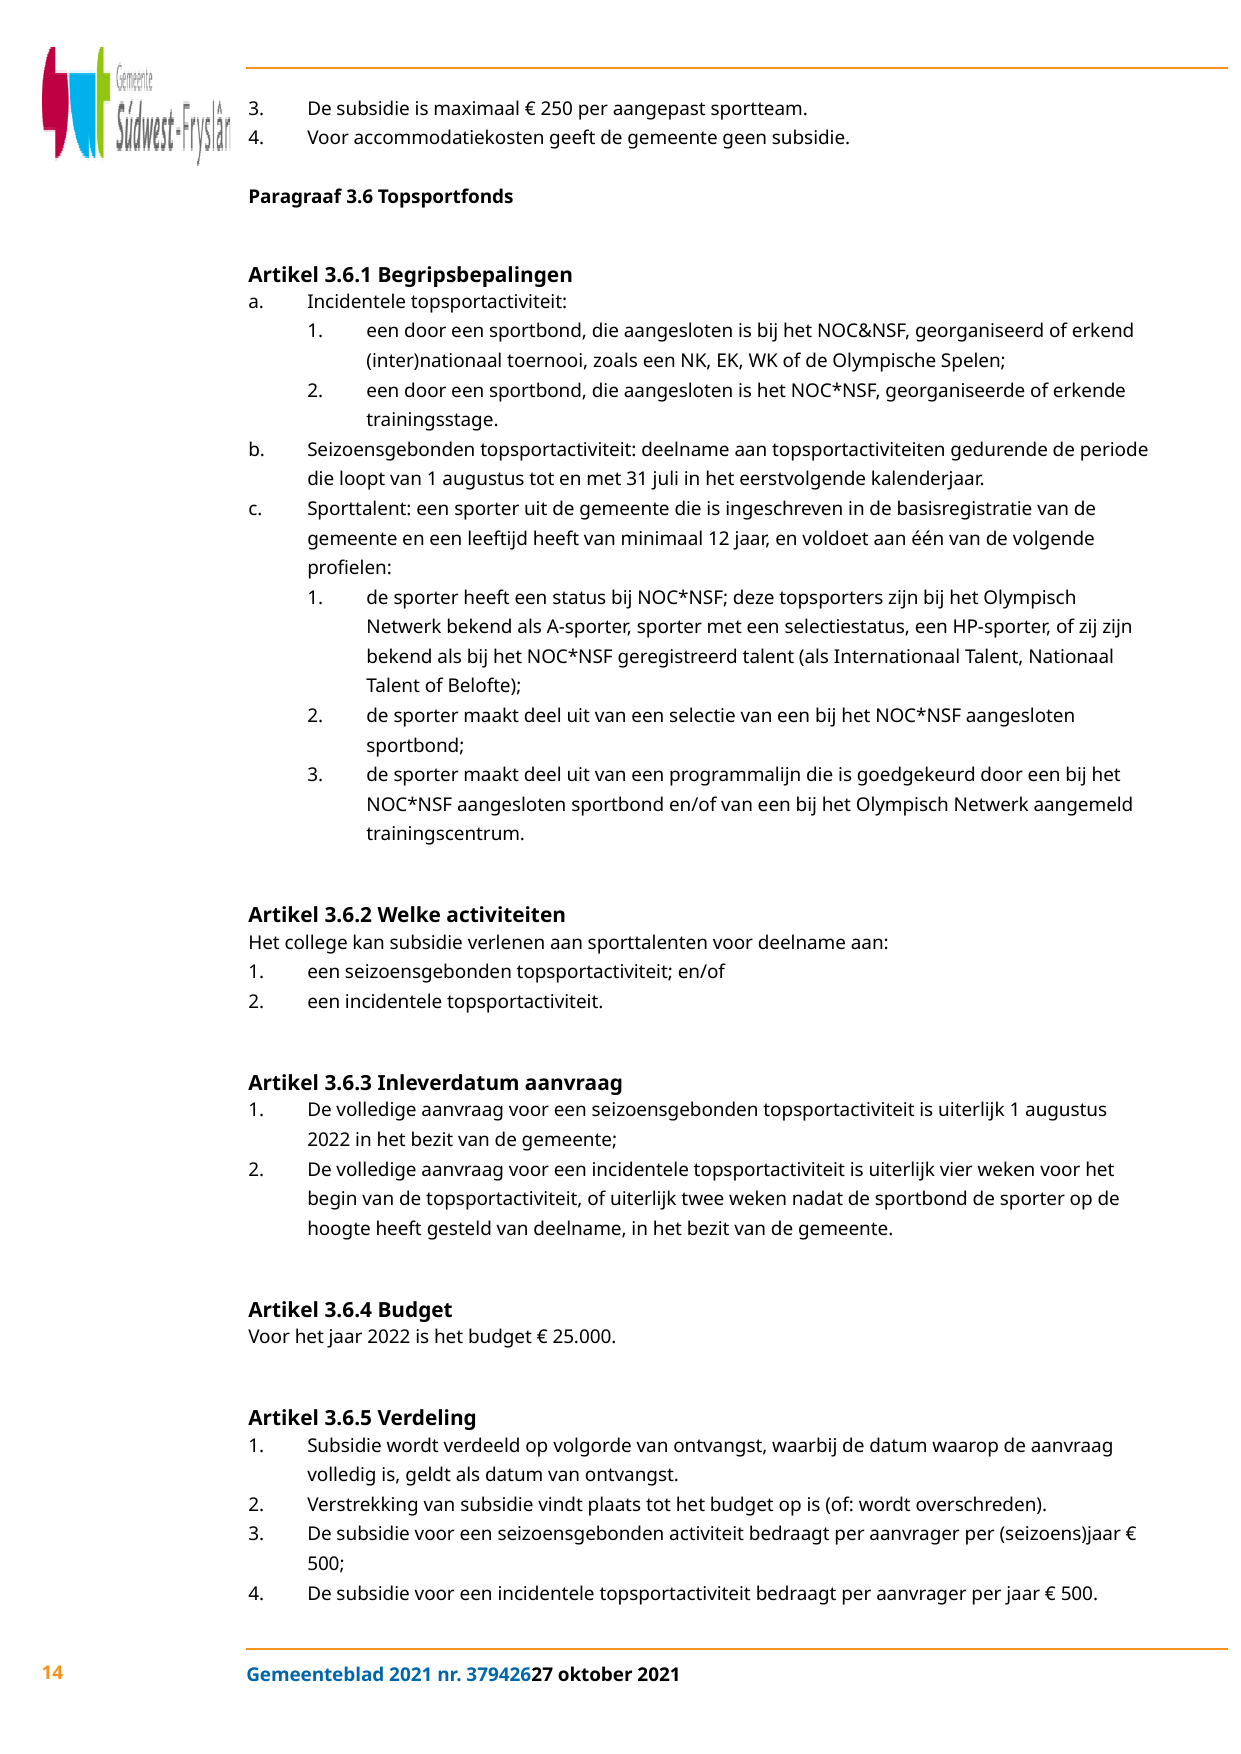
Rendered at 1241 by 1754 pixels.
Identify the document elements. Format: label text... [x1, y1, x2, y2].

list De volledige aanvraag voor een seizoensgebonden topsportactiviteit is uiterlijk 1 augustus 2022 in het bezit van de gemeente; [248, 1097, 1152, 1152]
list Incidentele topsportactiviteit: [248, 288, 1152, 314]
list De subsidie is maximaal € 250 per aangepast sportteam. [248, 95, 1152, 121]
text Voor het jaar 2022 is het budget € 25.000. [248, 1323, 1152, 1349]
text Artikel 3.6.4 Budget [248, 1295, 1152, 1323]
text Artikel 3.6.5 Verdeling [248, 1403, 1152, 1432]
list De subsidie voor een seizoensgebonden activiteit bedraagt per aanvrager per (seizoens)jaar € 500; [248, 1521, 1152, 1576]
text Paragraaf 3.6 Topsportfonds [248, 183, 1152, 209]
list Sporttalent: een sporter uit de gemeente die is ingeschreven in de basisregistratie van de gemeente en een leeftijd heeft van minimaal 12 jaar, en voldoet aan één van de volgende profielen: [248, 495, 1152, 580]
picture [41, 47, 231, 172]
list een seizoensgebonden topsportactiviteit; en/of [248, 959, 1152, 984]
list de sporter maakt deel uit van een selectie van een bij het NOC*NSF aangesloten sportbond; [307, 702, 1152, 758]
list Voor accommodatiekosten geeft de gemeente geen subsidie. [248, 124, 1152, 150]
text Artikel 3.6.2 Welke activiteiten [248, 901, 1152, 929]
list De subsidie voor een incidentele topsportactiviteit bedraagt per aanvrager per jaar € 500. [248, 1580, 1152, 1606]
list de sporter heeft een status bij NOC*NSF; deze topsporters zijn bij het Olympisch Netwerk bekend als A-sporter, sporter met een selectiestatus, een HP-sporter, of zij zijn bekend als bij het NOC*NSF geregistreerd talent (als Internationaal Talent, Nationaal Talent of Belofte); [307, 584, 1152, 698]
text Artikel 3.6.1 Begripsbepalingen [248, 260, 1152, 288]
list een door een sportbond, die aangesloten is het NOC*NSF, georganiseerde of erkende trainingsstage. [307, 377, 1152, 432]
list Verstrekking van subsidie vindt plaats tot het budget op is (of: wordt overschreden). [248, 1491, 1152, 1517]
text Artikel 3.6.3 Inleverdatum aanvraag [248, 1068, 1152, 1097]
list een door een sportbond, die aangesloten is bij het NOC&NSF, georganiseerd of erkend (inter)nationaal toernooi, zoals een NK, EK, WK of de Olympische Spelen; [307, 318, 1152, 373]
list een incidentele topsportactiviteit. [248, 988, 1152, 1014]
list Subsidie wordt verdeeld op volgorde van ontvangst, waarbij de datum waarop de aanvraag volledig is, geldt als datum van ontvangst. [248, 1432, 1152, 1487]
list de sporter maakt deel uit van een programmalijn die is goedgekeurd door een bij het NOC*NSF aangesloten sportbond en/of van een bij het Olympisch Netwerk aangemeld trainingscentrum. [307, 761, 1152, 846]
list De volledige aanvraag voor een incidentele topsportactiviteit is uiterlijk vier weken voor het begin van de topsportactiviteit, of uiterlijk twee weken nadat de sportbond de sporter op de hoogte heeft gesteld van deelname, in het bezit van de gemeente. [248, 1156, 1152, 1241]
list Seizoensgebonden topsportactiviteit: deelname aan topsportactiviteiten gedurende de periode die loopt van 1 augustus tot en met 31 juli in het eerstvolgende kalenderjaar. [248, 436, 1152, 491]
text Het college kan subsidie verlenen aan sporttalenten voor deelname aan: [248, 929, 1152, 955]
